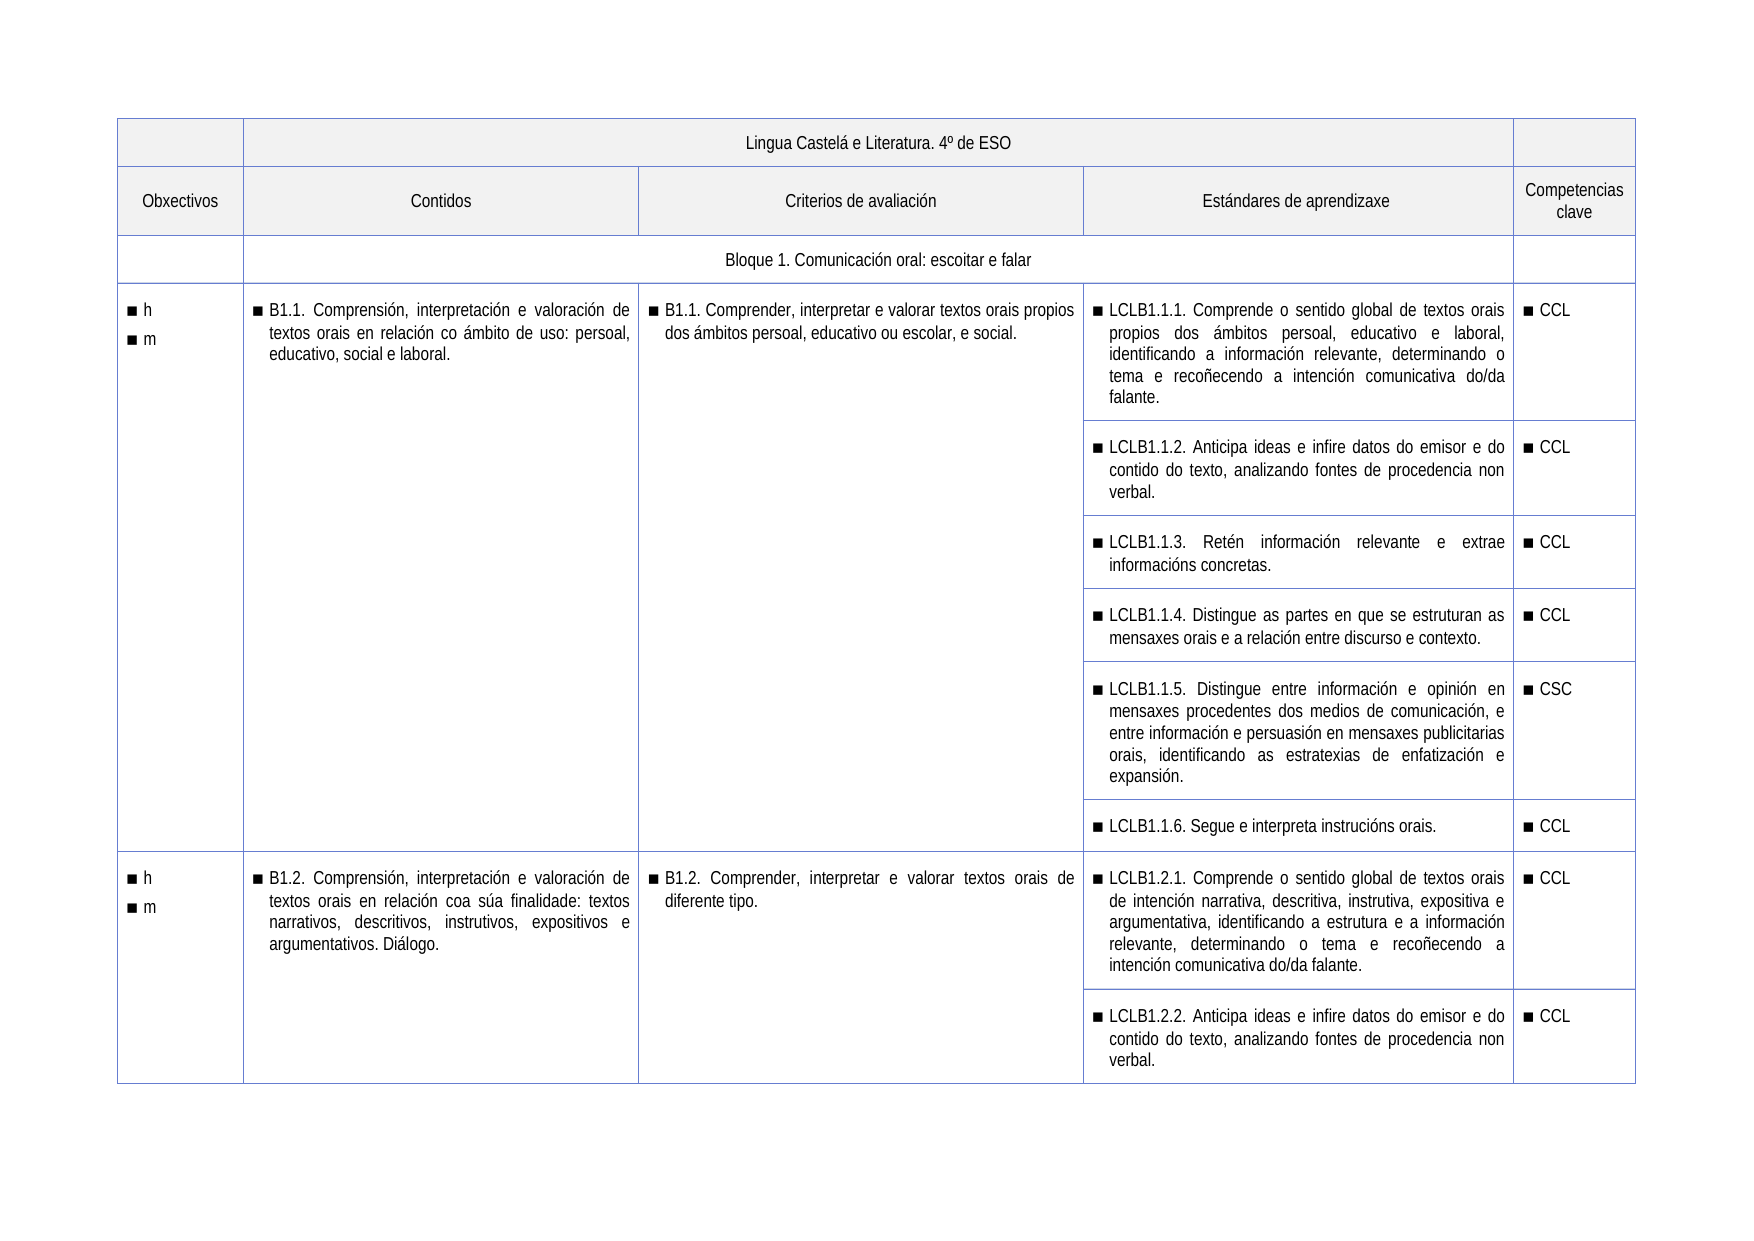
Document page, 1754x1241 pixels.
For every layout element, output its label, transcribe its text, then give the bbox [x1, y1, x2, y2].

table_cell CCL [1514, 990, 1635, 1083]
table_cell B1.1. Comprender, interpretar e valorar textos orais propios dos ámbitos persoal, educativo ou escolar, e social. [639, 284, 1083, 851]
table_header [1514, 119, 1635, 166]
table_cell CCL [1514, 589, 1635, 661]
table_cell h m [118, 284, 243, 851]
table_cell LCLB1.1.4. Distingue as partes en que se estruturan as mensaxes orais e a relación entre discurso e contexto. [1084, 589, 1513, 661]
table_cell LCLB1.1.2. Anticipa ideas e infire datos do emisor e do contido do texto, analizando fontes de procedencia non verbal. [1084, 421, 1513, 515]
table_cell [118, 236, 243, 282]
table_cell B1.2. Comprensión, interpretación e valoración de textos orais en relación coa súa finalidade: textos narrativos, descritivos, instrutivos, expositivos e argumentativos. Diálogo. [244, 852, 638, 1083]
table_cell Contidos [244, 167, 638, 235]
table_cell CCL [1514, 421, 1635, 515]
table_cell CCL [1514, 800, 1635, 851]
table_cell [1514, 236, 1635, 282]
table_cell Competencias clave [1514, 167, 1635, 235]
table_cell LCLB1.1.5. Distingue entre información e opinión en mensaxes procedentes dos medios de comunicación, e entre información e persuasión en mensaxes publicitarias orais, identificando as estratexias de enfatización e expansión. [1084, 662, 1513, 799]
table_cell Criterios de avaliación [639, 167, 1083, 235]
table_cell B1.1. Comprensión, interpretación e valoración de textos orais en relación co ámbito de uso: persoal, educativo, social e laboral. [244, 284, 638, 851]
table_cell B1.2. Comprender, interpretar e valorar textos orais de diferente tipo. [639, 852, 1083, 1083]
table_cell LCLB1.1.3. Retén información relevante e extrae informacións concretas. [1084, 516, 1513, 588]
table_cell LCLB1.2.2. Anticipa ideas e infire datos do emisor e do contido do texto, analizando fontes de procedencia non verbal. [1084, 990, 1513, 1083]
table_header [118, 119, 243, 166]
table_cell Obxectivos [118, 167, 243, 235]
table_cell LCLB1.2.1. Comprende o sentido global de textos orais de intención narrativa, descritiva, instrutiva, expositiva e argumentativa, identificando a estrutura e a información relevante, determinando o tema e recoñecendo a intención comunicativa do/da falante. [1084, 852, 1513, 988]
table_cell CCL [1514, 516, 1635, 588]
table_header Lingua Castelá e Literatura. 4º de ESO [244, 119, 1513, 166]
table_cell LCLB1.1.6. Segue e interpreta instrucións orais. [1084, 800, 1513, 851]
table_cell Bloque 1. Comunicación oral: escoitar e falar [244, 236, 1513, 282]
table_cell CCL [1514, 284, 1635, 420]
table_cell h m [118, 852, 243, 1083]
table_cell Estándares de aprendizaxe [1084, 167, 1513, 235]
table_cell LCLB1.1.1. Comprende o sentido global de textos orais propios dos ámbitos persoal, educativo e laboral, identificando a información relevante, determinando o tema e recoñecendo a intención comunicativa do/da falante. [1084, 284, 1513, 420]
table_cell CCL [1514, 852, 1635, 988]
table_cell CSC [1514, 662, 1635, 799]
